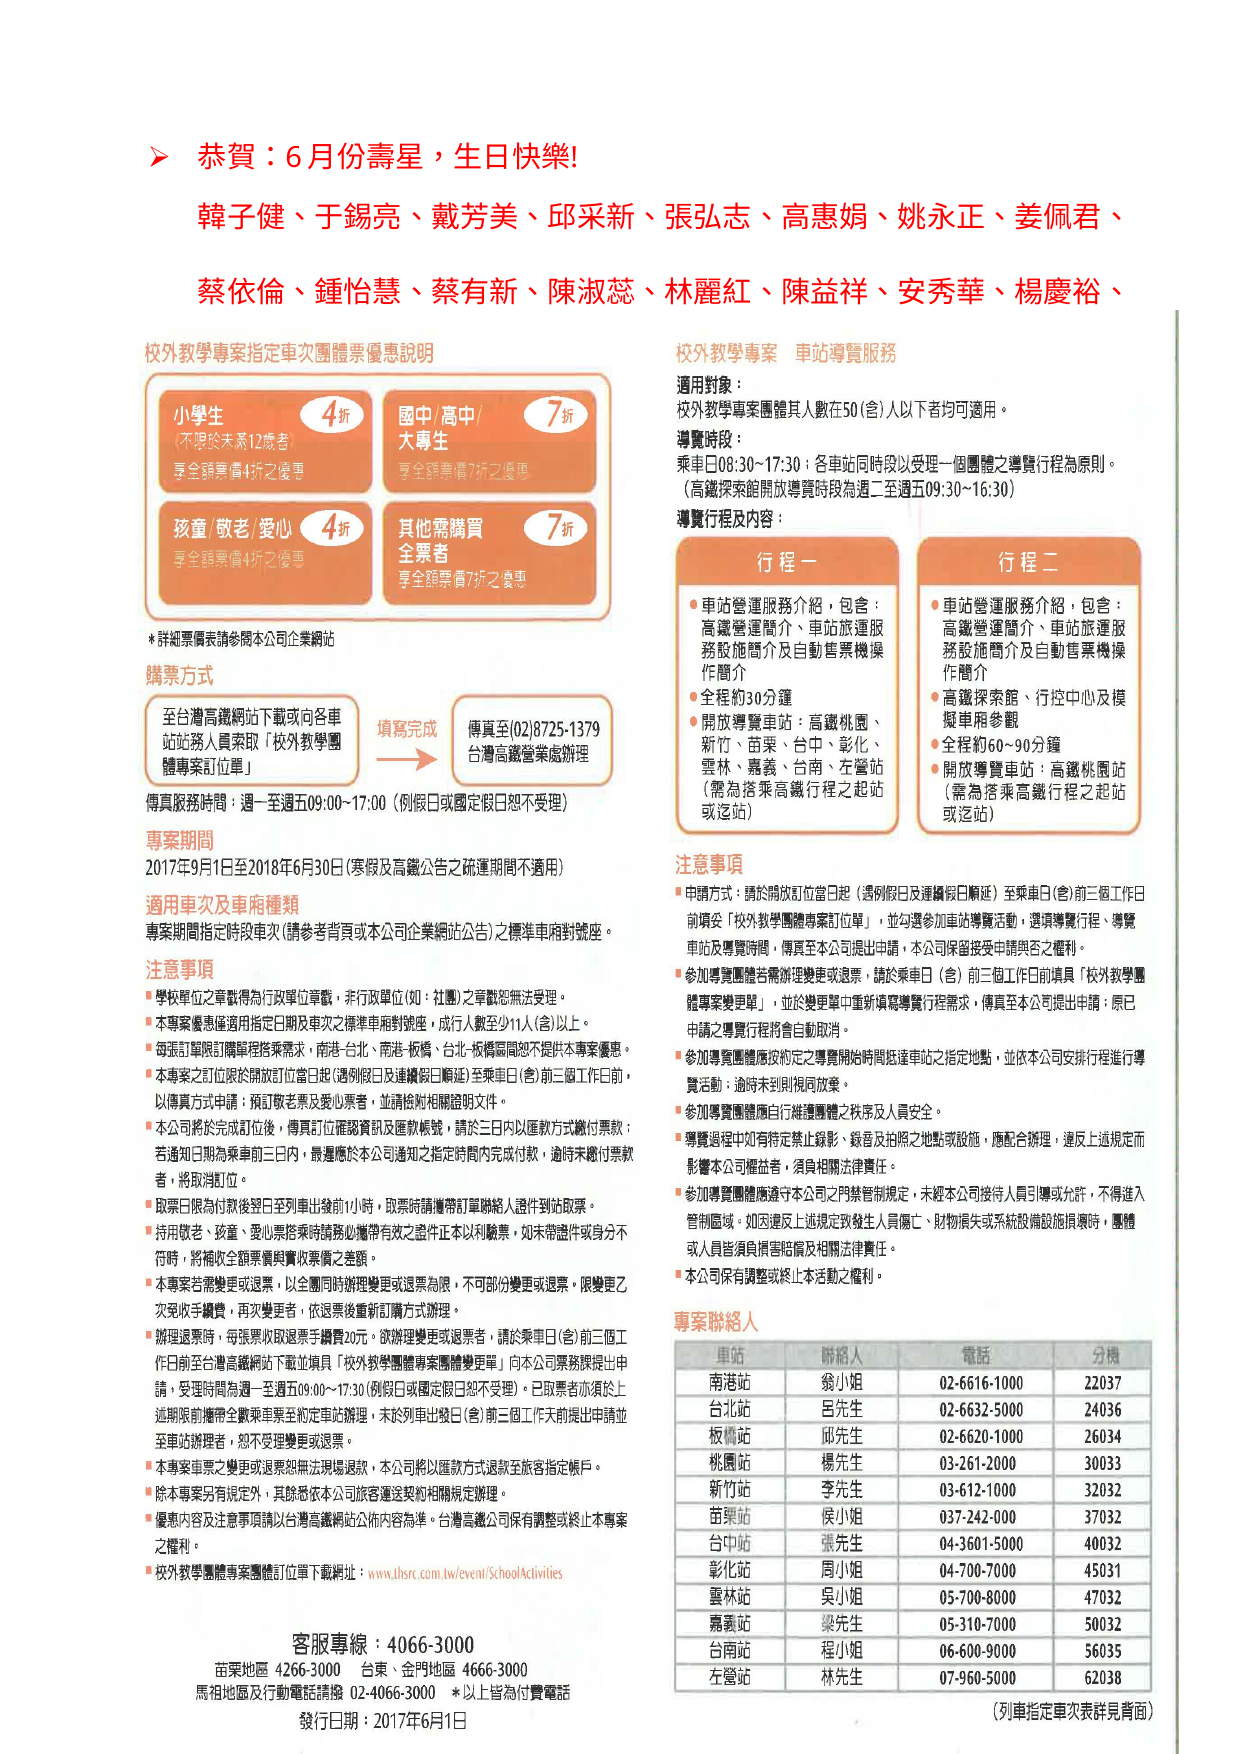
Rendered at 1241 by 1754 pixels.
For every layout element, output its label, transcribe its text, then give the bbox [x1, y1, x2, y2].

picture [129, 310, 1179, 1754]
text 韓子健、于錫亮、戴芳美、邱采新、張弘志、高惠娟、姚永正、姜佩君、蔡依倫、鍾怡慧、蔡有新、陳淑蕊、林麗紅、陳益祥、安秀華、楊慶裕、吳志浩。 [198, 177, 1144, 310]
list 恭賀：6月份壽星，生日快樂! [148, 127, 1144, 177]
